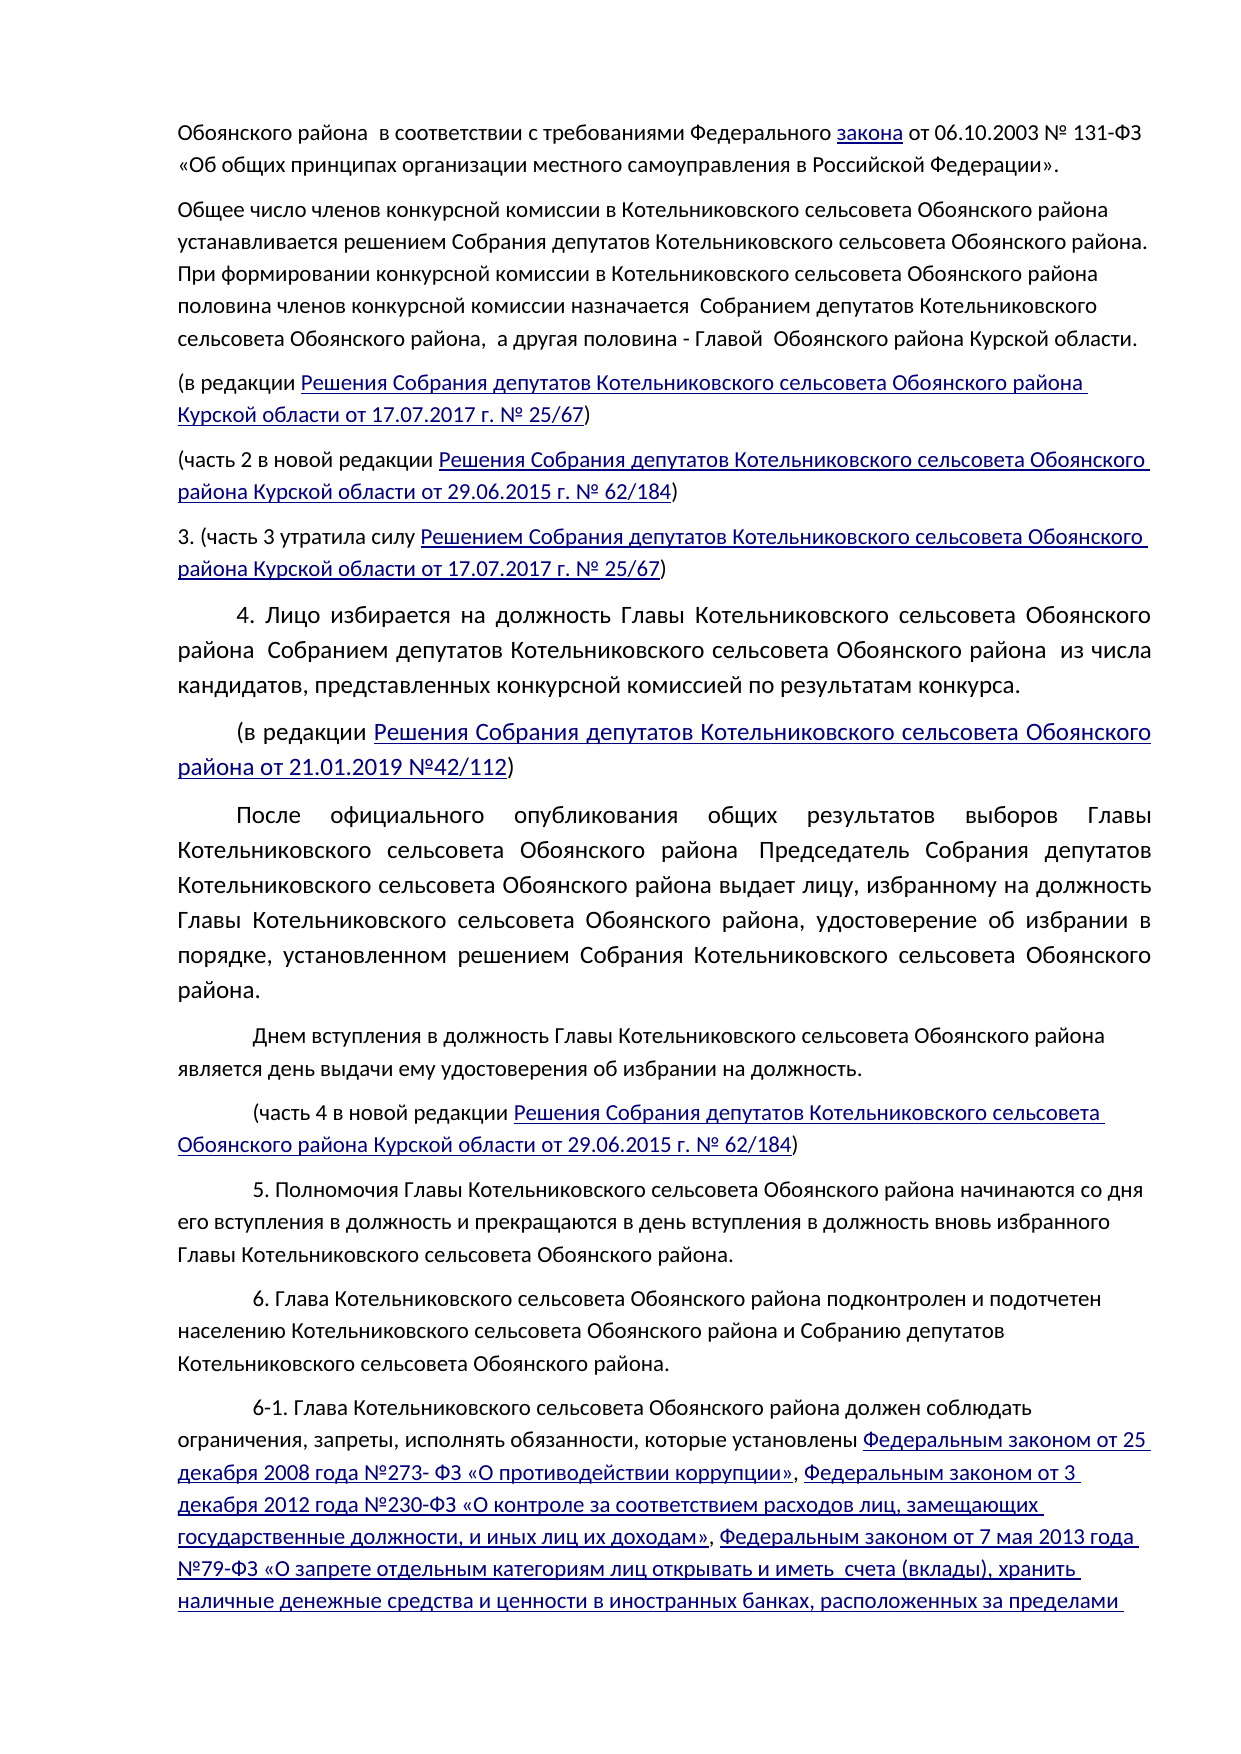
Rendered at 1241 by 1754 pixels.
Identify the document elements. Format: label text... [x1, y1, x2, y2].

text Обоянского района в соответствии с требованиями Федерального закона от 06.10.2003 № 131-ФЗ «Об общих принципах организации местного самоуправления в Российской Федерации». [177, 118, 1152, 178]
text (часть 2 в новой редакции Решения Собрания депутатов Котельниковского сельсовета Обоянского района Курской области от 29.06.2015 г. № 62/184) [177, 445, 1152, 506]
text Днем вступления в должность Главы Котельниковского сельсовета Обоянского района является день выдачи ему удостоверения об избрании на должность. [177, 1022, 1152, 1082]
text 3. (часть 3 утратила силу Решением Собрания депутатов Котельниковского сельсовета Обоянского района Курской области от 17.07.2017 г. № 25/67) [177, 522, 1152, 582]
text Общее число членов конкурсной комиссии в Котельниковского сельсовета Обоянского района устанавливается решением Собрания депутатов Котельниковского сельсовета Обоянского района. При формировании конкурсной комиссии в Котельниковского сельсовета Обоянского района половина членов конкурсной комиссии назначается Собранием депутатов Котельниковского сельсовета Обоянского района, а другая половина - Главой Обоянского района Курской области. [177, 195, 1152, 352]
text 6. Глава Котельниковского сельсовета Обоянского района подконтролен и подотчетен населению Котельниковского сельсовета Обоянского района и Собранию депутатов Котельниковского сельсовета Обоянского района. [177, 1284, 1152, 1377]
text 6-1. Глава Котельниковского сельсовета Обоянского района должен соблюдать ограничения, запреты, исполнять обязанности, которые установлены Федеральным законом от 25 декабря 2008 года №273- ФЗ «О противодействии коррупции», Федеральным законом от 3 декабря 2012 года №230-ФЗ «О контроле за соответствием расходов лиц, замещающих государственные должности, и иных лиц их доходам», Федеральным законом от 7 мая 2013 года №79-ФЗ «О запрете отдельным категориям лиц открывать и иметь счета (вклады), хранить наличные денежные средства и ценности в иностранных банках, расположенных за пределами [177, 1393, 1152, 1614]
text 4. Лицо избирается на должность Главы Котельниковского сельсовета Обоянского района Собранием депутатов Котельниковского сельсовета Обоянского района из числа кандидатов, представленных конкурсной комиссией по результатам конкурса. [177, 599, 1152, 699]
text (в редакции Решения Собрания депутатов Котельниковского сельсовета Обоянского района от 21.01.2019 №42/112) [177, 717, 1152, 782]
text 5. Полномочия Главы Котельниковского сельсовета Обоянского района начинаются со дня его вступления в должность и прекращаются в день вступления в должность вновь избранного Главы Котельниковского сельсовета Обоянского района. [177, 1175, 1152, 1268]
text После официального опубликования общих результатов выборов Главы Котельниковского сельсовета Обоянского района Председатель Собрания депутатов Котельниковского сельсовета Обоянского района выдает лицу, избранному на должность Главы Котельниковского сельсовета Обоянского района, удостоверение об избрании в порядке, установленном решением Собрания Котельниковского сельсовета Обоянского района. [177, 799, 1152, 1004]
text (часть 4 в новой редакции Решения Собрания депутатов Котельниковского сельсовета Обоянского района Курской области от 29.06.2015 г. № 62/184) [177, 1098, 1152, 1159]
text (в редакции Решения Собрания депутатов Котельниковского сельсовета Обоянского района Курской области от 17.07.2017 г. № 25/67) [177, 368, 1152, 429]
